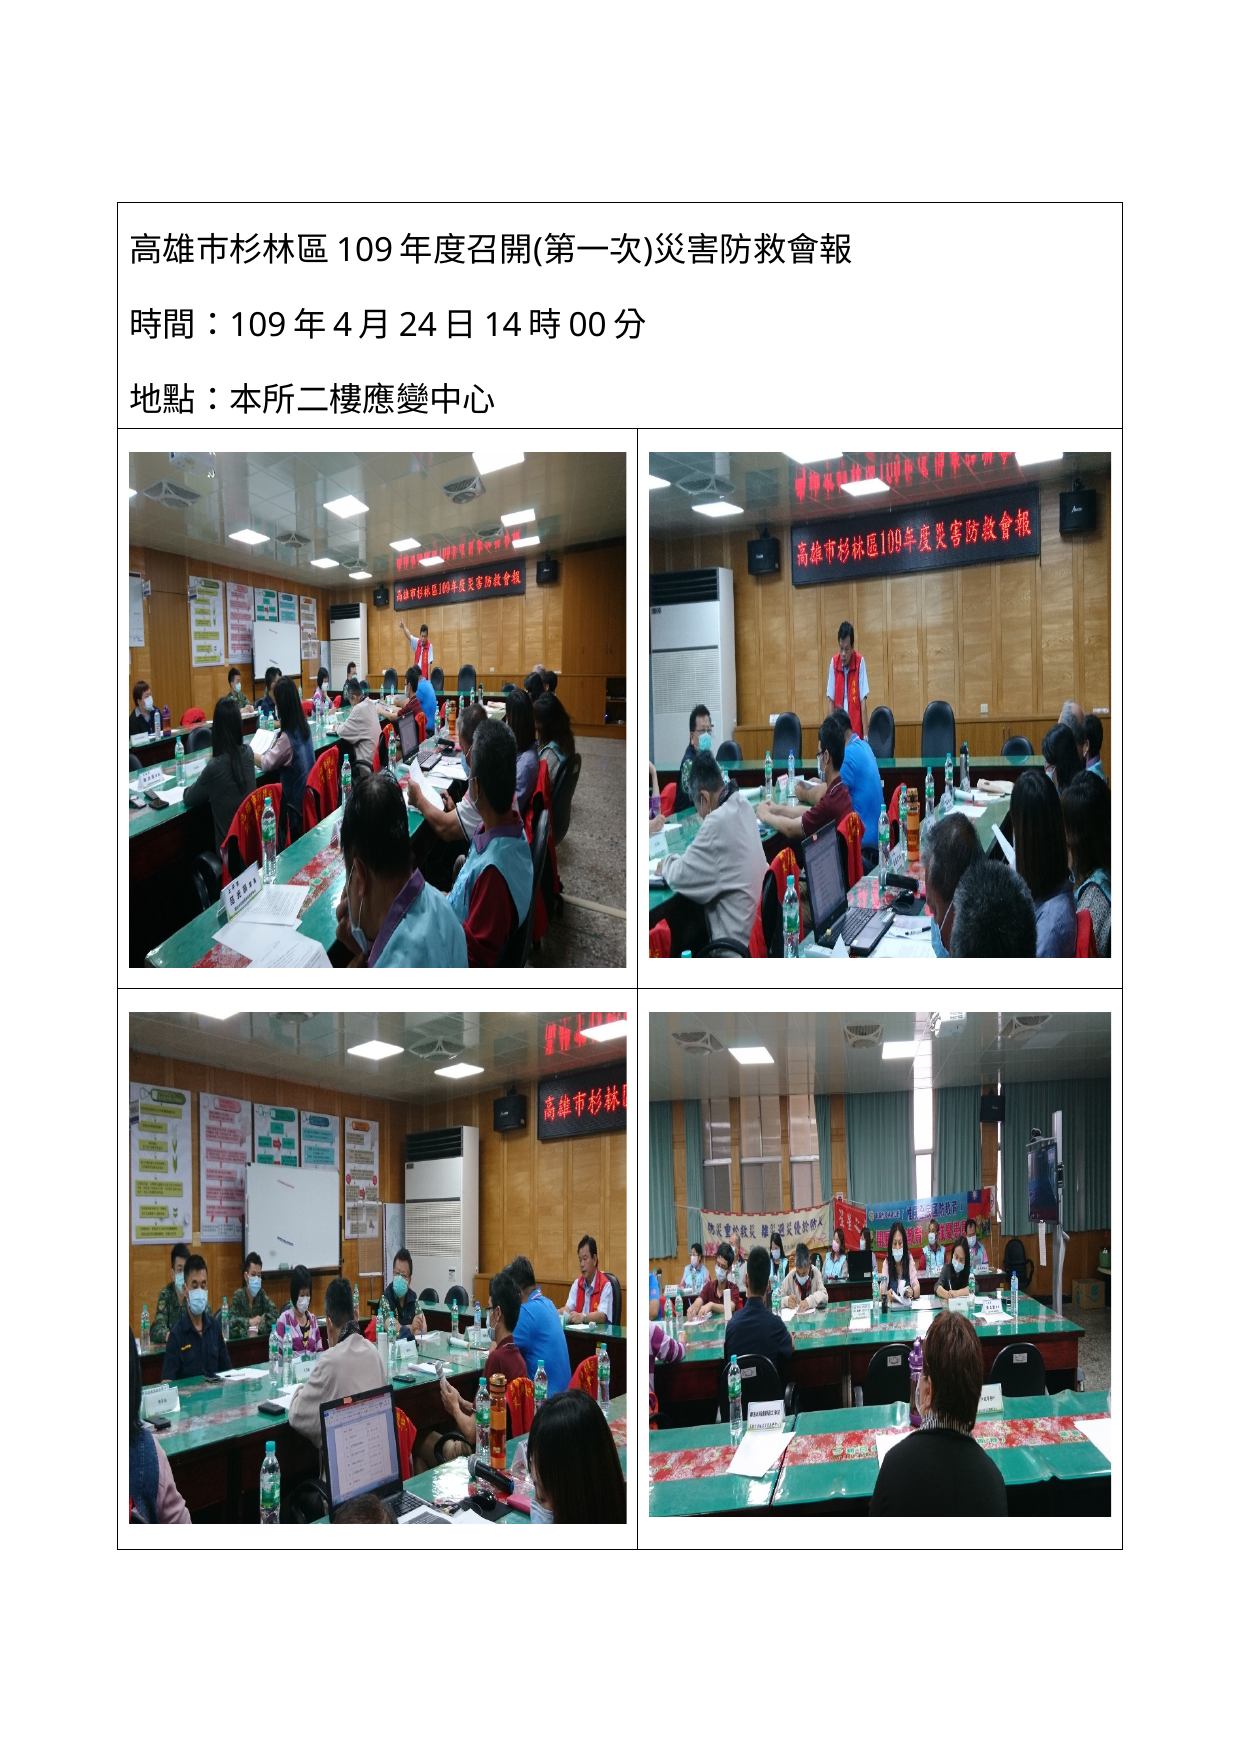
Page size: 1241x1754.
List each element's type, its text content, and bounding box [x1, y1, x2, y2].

table_header 高雄巿杉林區109年度召開(第一次)災害防救會報 時間：109年4月24日14時00分 地點：本所二樓應變中心 [118, 203, 1122, 428]
picture [129, 452, 627, 968]
picture [129, 1012, 627, 1524]
picture [649, 1012, 1112, 1517]
table_cell [118, 989, 637, 1549]
table_cell [638, 429, 1122, 988]
picture [649, 452, 1112, 958]
table_cell [118, 429, 637, 988]
table_cell [638, 989, 1122, 1549]
